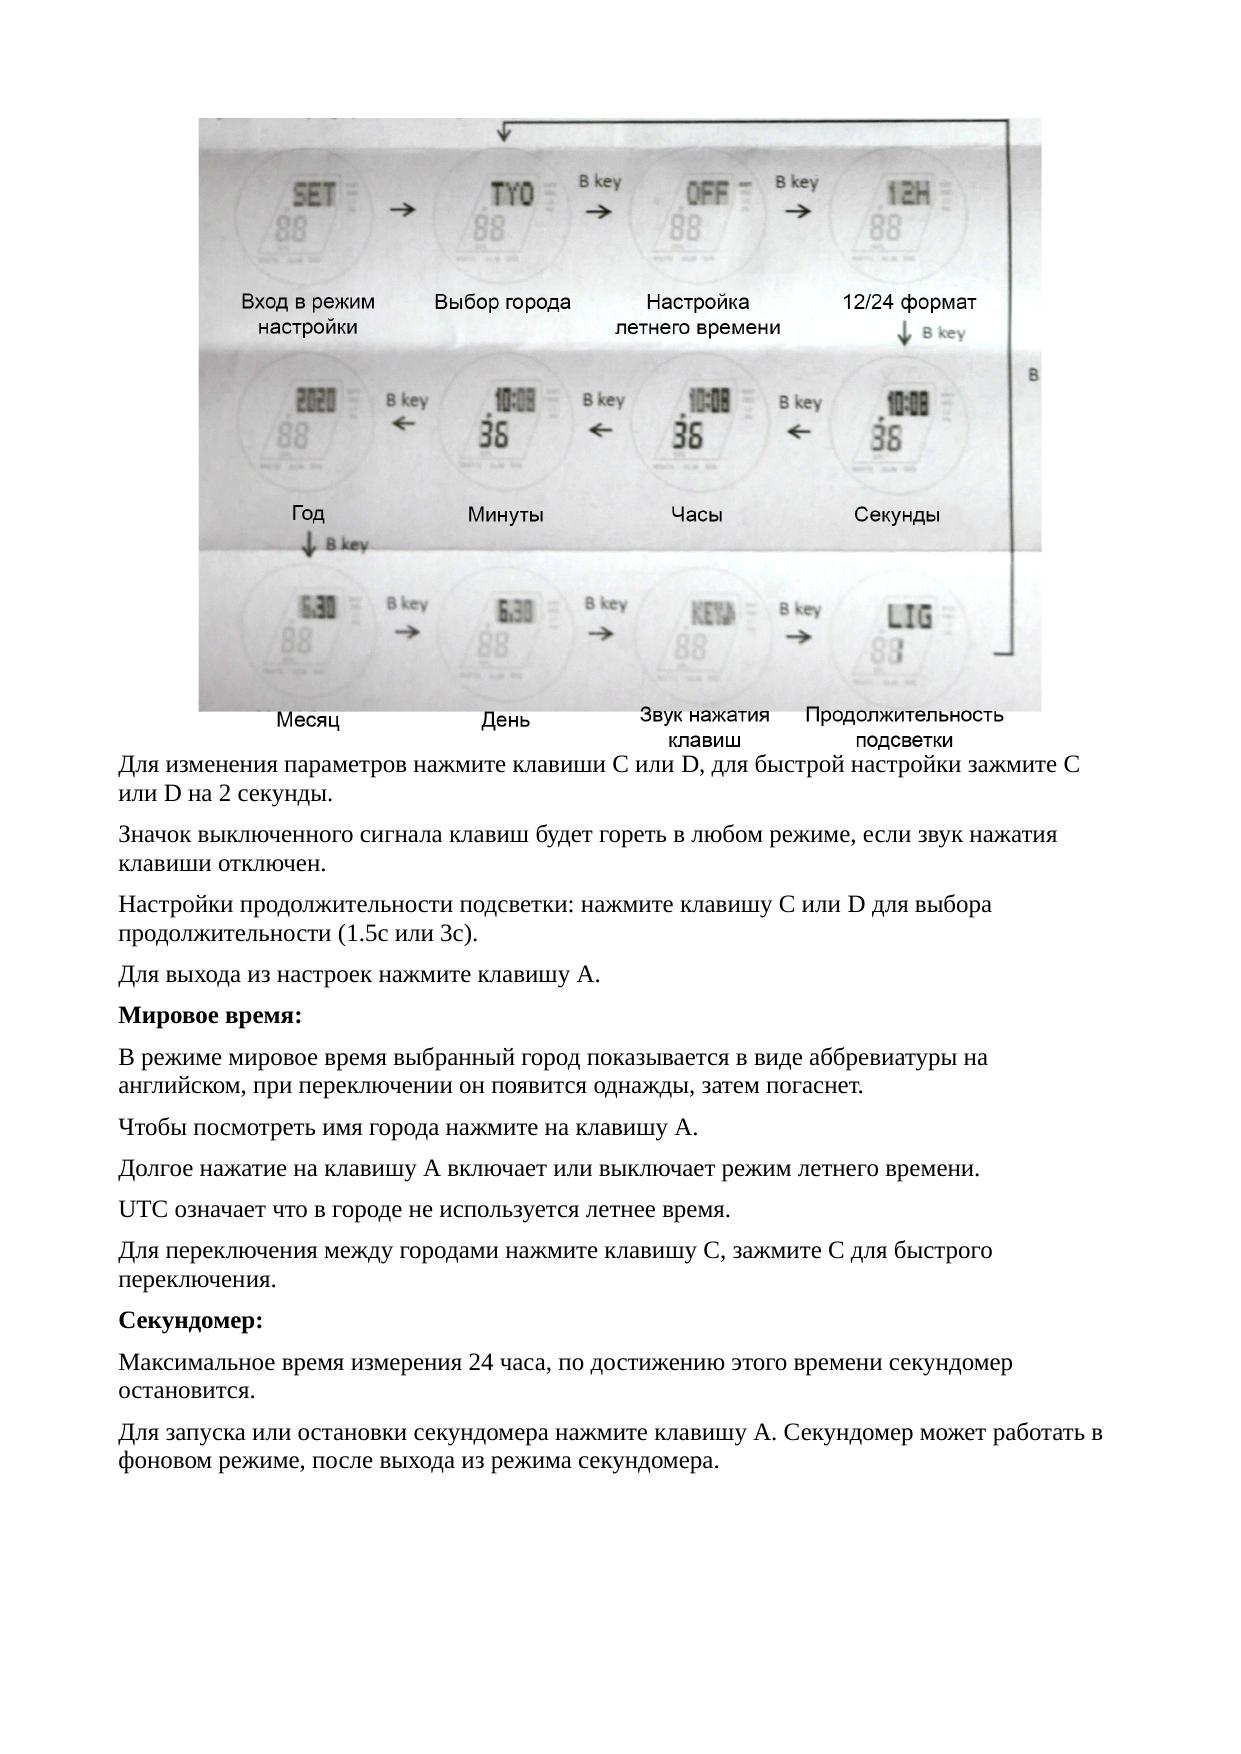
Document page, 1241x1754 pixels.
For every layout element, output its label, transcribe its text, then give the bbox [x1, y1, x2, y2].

text Настройки продолжительности подсветки: нажмите клавишу С или D для выбора продолжительности (1.5с или 3с). [118, 889, 1122, 947]
text Максимальное время измерения 24 часа, по достижению этого времени секундомер остановится. [118, 1347, 1122, 1404]
text Секундомер: [118, 1306, 1122, 1334]
text Долгое нажатие на клавишу А включает или выключает режим летнего времени. [118, 1153, 1122, 1182]
text Мировое время: [118, 1001, 1122, 1029]
text В режиме мировое время выбранный город показывается в виде аббревиатуры на английском, при переключении он появится однажды, затем погаснет. [118, 1042, 1122, 1099]
text Для выхода из настроек нажмите клавишу А. [118, 959, 1122, 988]
text Значок выключенного сигнала клавиш будет гореть в любом режиме, если звук нажатия клавиши отключен. [118, 819, 1122, 877]
text Для изменения параметров нажмите клавиши С или D, для быстрой настройки зажмите С или D на 2 секунды. [118, 118, 1122, 807]
text Чтобы посмотреть имя города нажмите на клавишу А. [118, 1112, 1122, 1141]
text Для запуска или остановки секундомера нажмите клавишу А. Секундомер может работать в фоновом режиме, после выхода из режима секундомера. [118, 1417, 1122, 1474]
text UTC означает что в городе не используется летнее время. [118, 1194, 1122, 1223]
text Для переключения между городами нажмите клавишу С, зажмите С для быстрого переключения. [118, 1236, 1122, 1293]
